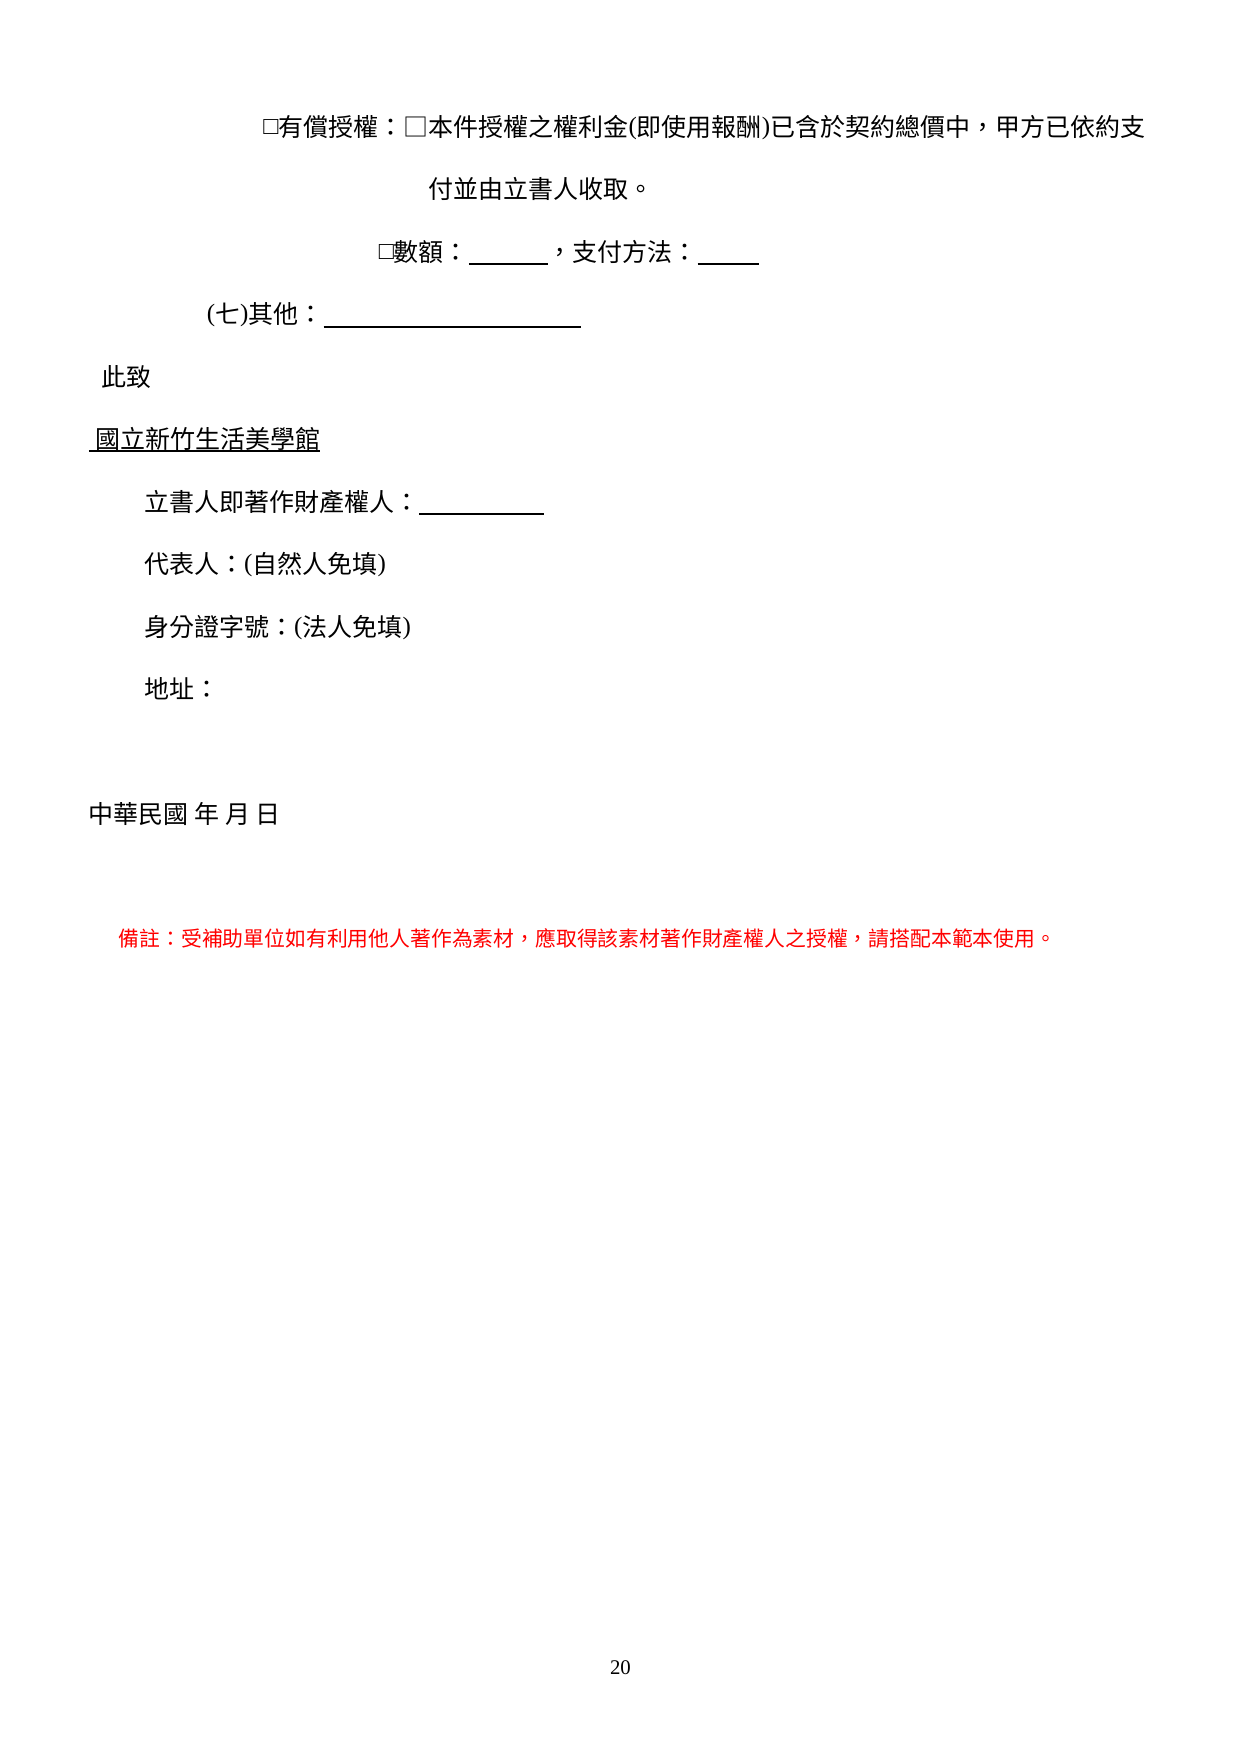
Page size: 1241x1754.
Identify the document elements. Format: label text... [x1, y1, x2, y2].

text 國立新竹生活美學館 [89, 396, 1152, 459]
text 代表人：(自然人免填) [89, 521, 1152, 584]
text 立書人即著作財產權人： [89, 459, 1152, 521]
text (七)其他： [89, 271, 1152, 334]
text 地址： [89, 646, 1152, 709]
text 此致 [89, 334, 1152, 396]
text □數額： ，支付方法： [89, 209, 1152, 271]
text 中華民國 年 月 日 [89, 771, 1152, 834]
text 備註：受補助單位如有利用他人著作為素材，應取得該素材著作財產權人之授權，請搭配本範本使用。 [118, 896, 1152, 959]
text □有償授權：□本件授權之權利金(即使用報酬)已含於契約總價中，甲方已依約支付並由立書人收取。 [263, 84, 1152, 209]
text 身分證字號：(法人免填) [89, 584, 1152, 646]
